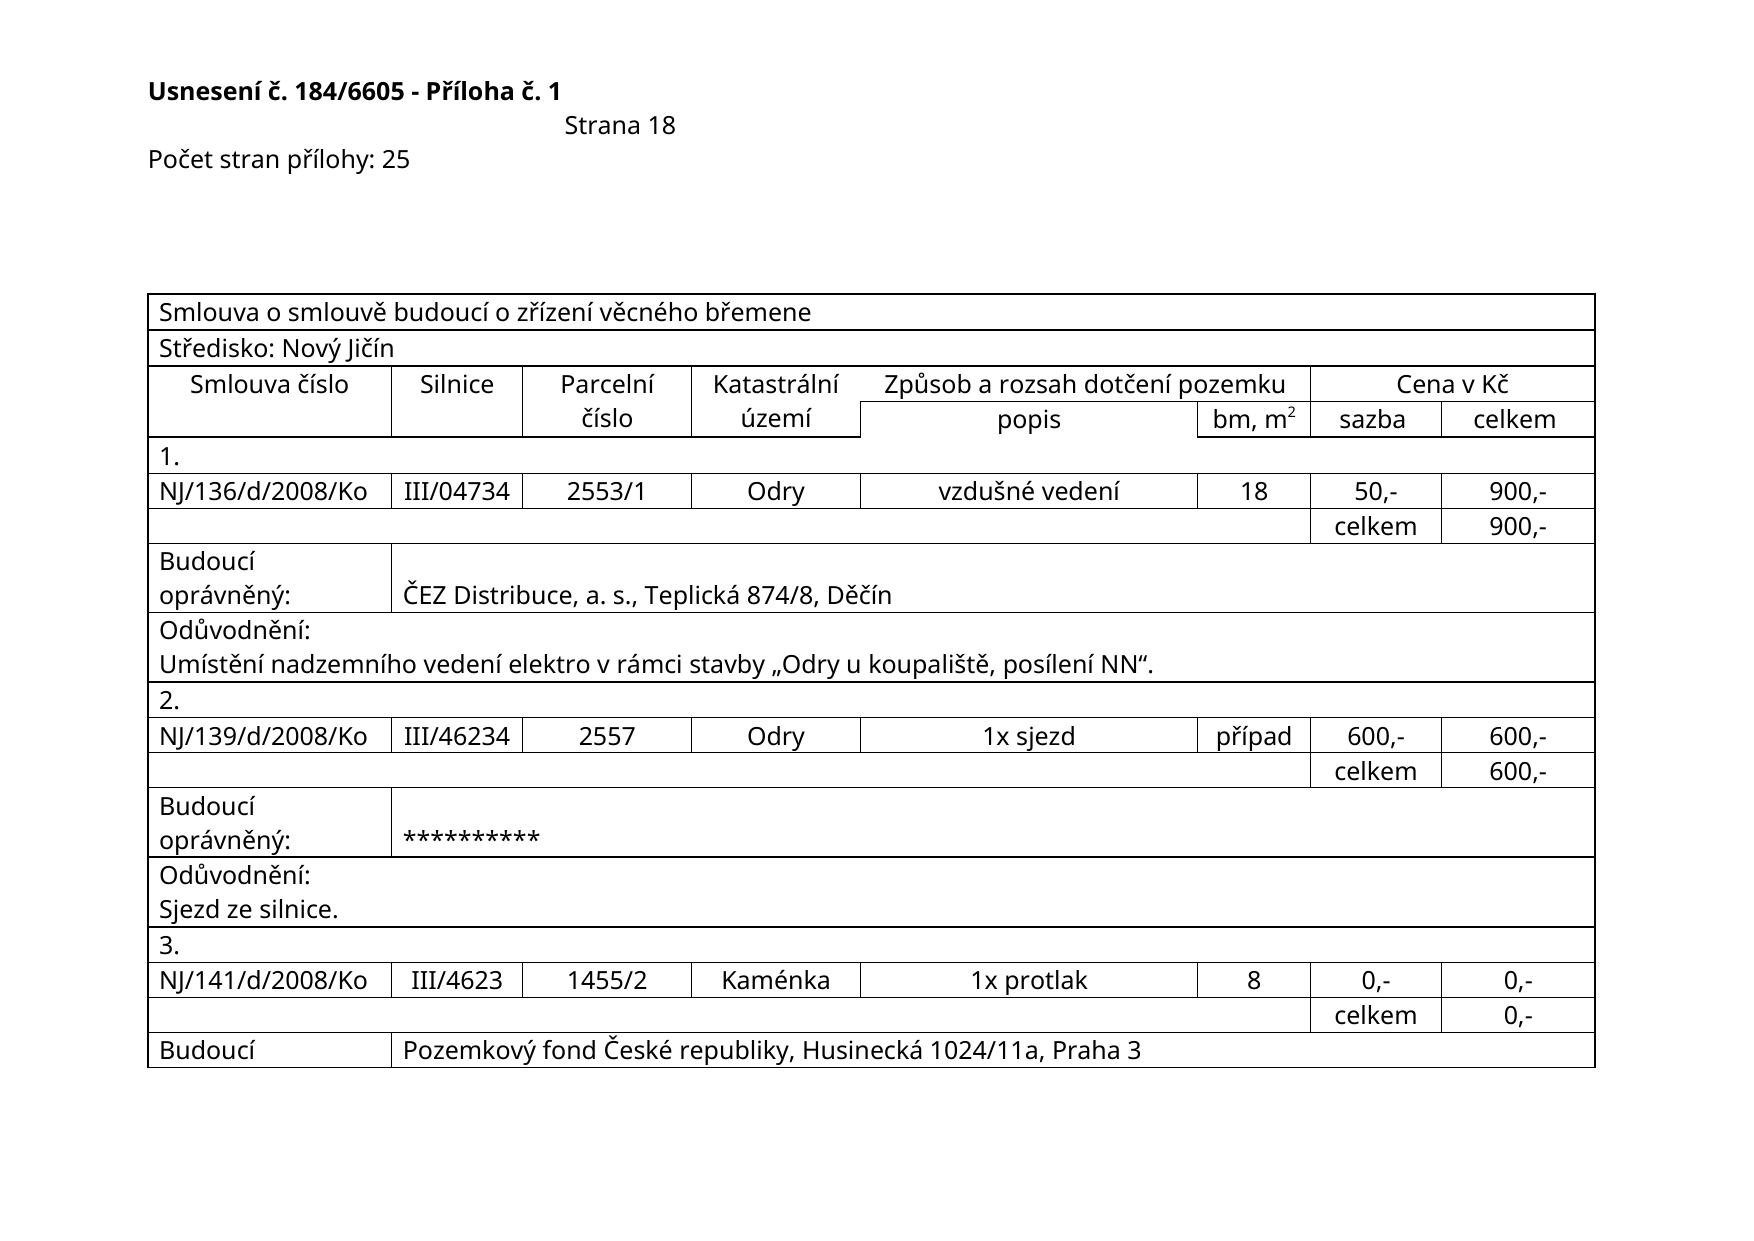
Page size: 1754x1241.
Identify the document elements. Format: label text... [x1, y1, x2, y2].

table_cell Silnice [392, 367, 522, 436]
table_cell NJ/141/d/2008/Ko [149, 963, 391, 997]
table_cell NJ/139/d/2008/Ko [149, 718, 391, 752]
table_cell 0,- [1442, 963, 1594, 997]
table_cell 18 [1198, 474, 1310, 507]
table_cell 3. [149, 928, 1594, 962]
table_cell Středisko: Nový Jičín [149, 331, 1594, 365]
table_cell Odry [692, 474, 860, 507]
table_cell celkem [1442, 402, 1594, 436]
table_cell Budoucí oprávněný: [149, 544, 391, 612]
table_cell Katastrální území [692, 367, 860, 436]
table_cell 600,- [1442, 718, 1594, 752]
table_cell případ [1198, 718, 1310, 752]
table_cell celkem [1311, 753, 1441, 787]
table_cell 2553/1 [523, 474, 691, 507]
table_cell popis [861, 402, 1197, 436]
table_cell 0,- [1442, 998, 1594, 1032]
table_cell III/4623 [392, 963, 522, 997]
table_cell sazba [1311, 402, 1441, 436]
table_cell 8 [1198, 963, 1310, 997]
table_cell vzdušné vedení [861, 474, 1197, 507]
table_cell [149, 753, 1310, 787]
table_cell III/04734 [392, 474, 522, 507]
table_cell 900,- [1442, 509, 1594, 543]
table_cell Budoucí [149, 1033, 391, 1067]
table_cell [149, 509, 1310, 543]
table_cell NJ/136/d/2008/Ko [149, 474, 391, 507]
table_header Smlouva o smlouvě budoucí o zřízení věcného břemene [149, 295, 1594, 329]
table_cell 1. [149, 436, 1594, 472]
table_cell Smlouva číslo [149, 367, 391, 436]
table_cell 1x protlak [861, 963, 1197, 997]
table_cell 2. [149, 683, 1594, 717]
table_cell celkem [1311, 509, 1441, 543]
table_header Cena v Kč [1311, 367, 1594, 401]
table_cell 2557 [523, 718, 691, 752]
table_cell Parcelní číslo [523, 367, 691, 436]
table_cell ČEZ Distribuce, a. s., Teplická 874/8, Děčín [392, 544, 1594, 612]
table_cell 1x sjezd [861, 718, 1197, 752]
table_cell Odry [692, 718, 860, 752]
table_cell Odůvodnění: Umístění nadzemního vedení elektro v rámci stavby „Odry u koupaliště, posílení NN“. [149, 613, 1594, 681]
table_cell Kaménka [692, 963, 860, 997]
table_cell 1455/2 [523, 963, 691, 997]
table_cell Budoucí oprávněný: [149, 788, 391, 856]
table_cell Odůvodnění: Sjezd ze silnice. [149, 858, 1594, 926]
table_cell 50,- [1311, 474, 1441, 507]
table_cell bm, m2 [1198, 402, 1310, 436]
table_cell ********** [392, 788, 1594, 856]
table_cell 900,- [1442, 474, 1594, 507]
table_cell 600,- [1442, 753, 1594, 787]
table_header Způsob a rozsah dotčení pozemku [860, 367, 1310, 401]
table_cell 600,- [1311, 718, 1441, 752]
table_cell celkem [1311, 998, 1441, 1032]
table_cell III/46234 [392, 718, 522, 752]
table_cell 0,- [1311, 963, 1441, 997]
table_cell Pozemkový fond České republiky, Husinecká 1024/11a, Praha 3 [392, 1033, 1594, 1067]
table_cell [149, 998, 1310, 1032]
